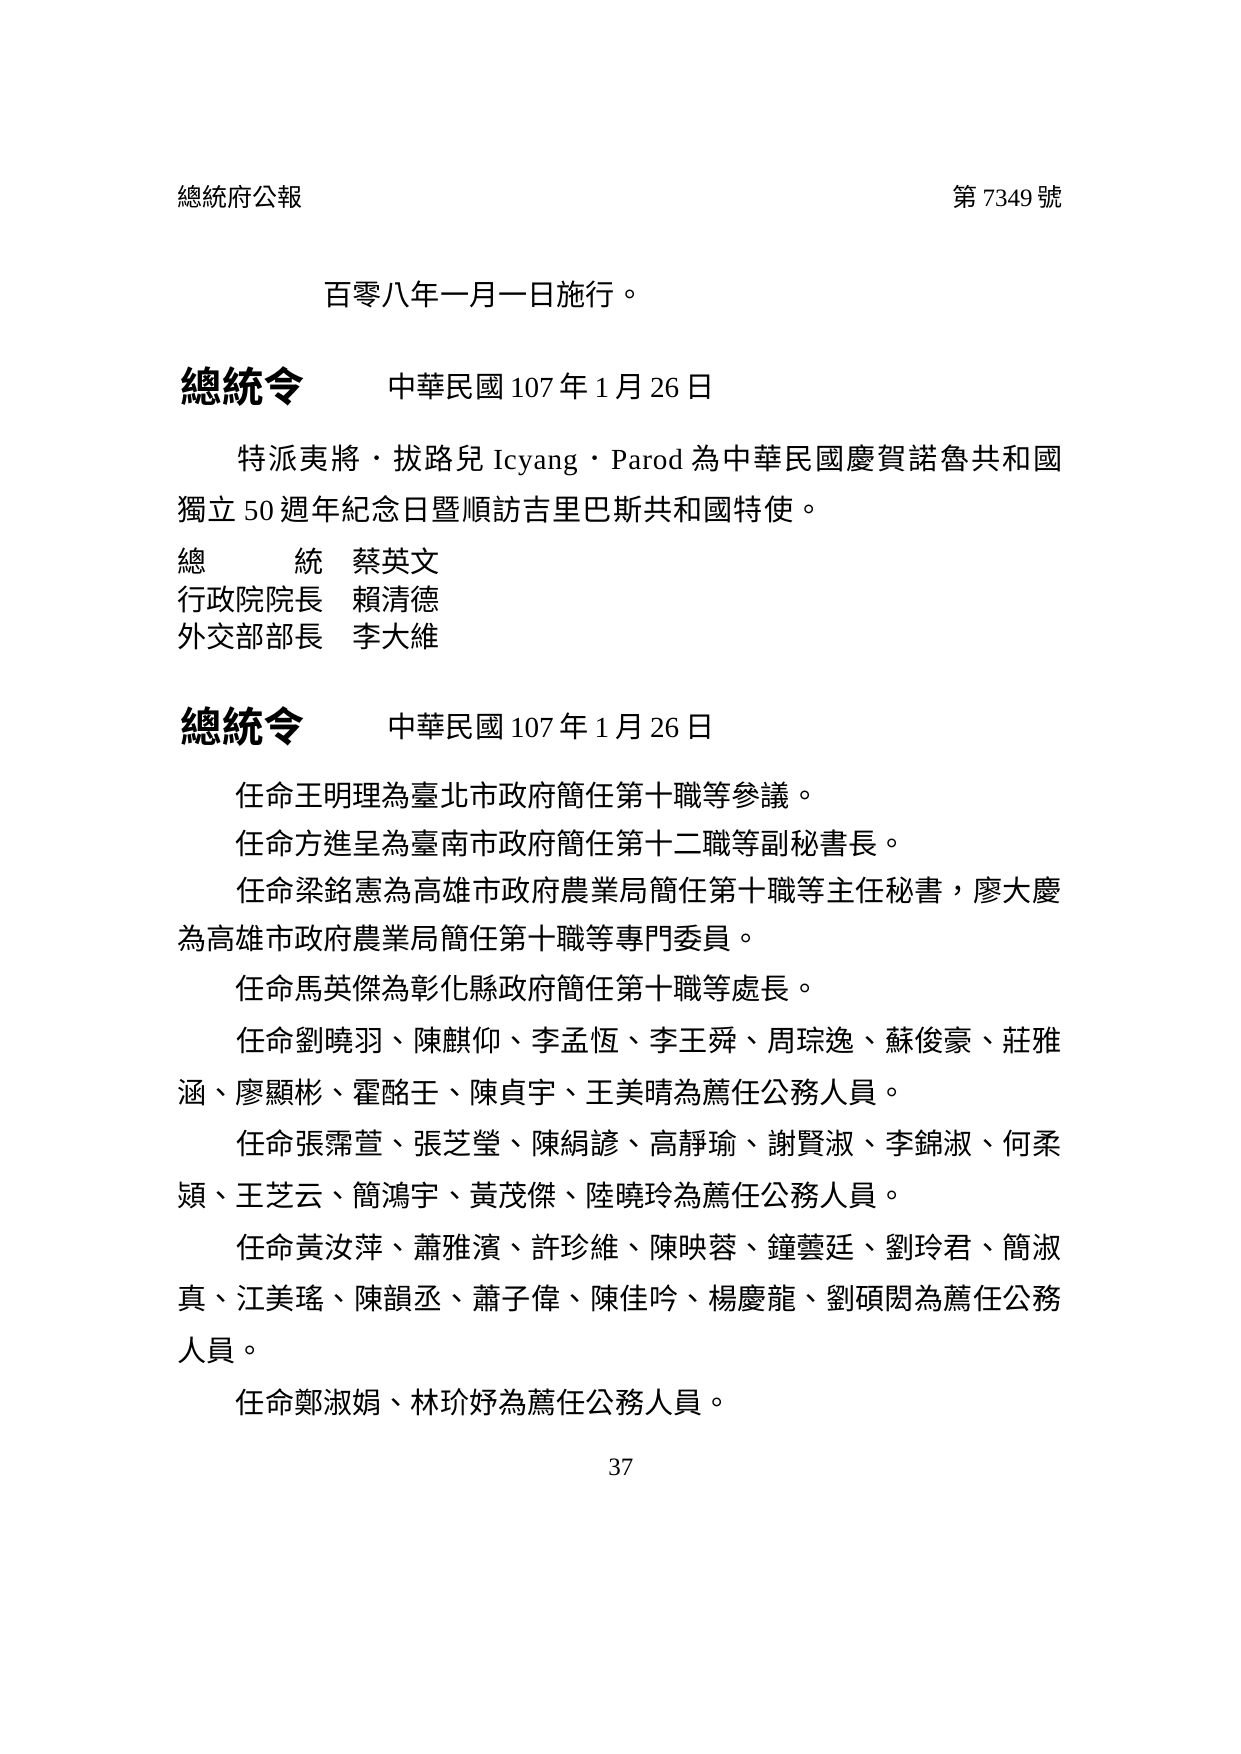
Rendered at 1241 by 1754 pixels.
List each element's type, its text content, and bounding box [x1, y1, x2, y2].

text 任命方進呈為臺南市政府簡任第十二職等副秘書長。 [177, 816, 1064, 864]
table_header 中華民國107年1月26日 [384, 340, 880, 429]
text 任命劉曉羽、陳麒仰、李孟恆、李王舜、周琮逸、蘇俊豪、莊雅涵、廖顯彬、霍酩壬、陳貞宇、王美晴為薦任公務人員。 [177, 1010, 1064, 1113]
text 任命張霈萱、張芝瑩、陳絹諺、高靜瑜、謝賢淑、李錦淑、何柔熲、王芝云、簡鴻宇、黃茂傑、陸曉玲為薦任公務人員。 [177, 1113, 1064, 1217]
text 百零八年一月一日施行。 [323, 266, 1064, 315]
table_header 中華民國107年1月26日 [384, 680, 880, 769]
text 任命馬英傑為彰化縣政府簡任第十職等處長。 [177, 958, 1064, 1010]
table_header 總統令 [177, 680, 384, 769]
text 總 統 蔡英文 [177, 543, 1064, 580]
text 行政院院長 賴清德 [177, 580, 1064, 618]
table_header 總統令 [177, 340, 384, 429]
text 特派夷將．拔路兒Icyang．Parod為中華民國慶賀諾魯共和國獨立50週年紀念日暨順訪吉里巴斯共和國特使。 [177, 429, 1064, 530]
text 任命鄭淑娟、林玠妤為薦任公務人員。 [177, 1372, 1064, 1423]
text 外交部部長 李大維 [177, 618, 1064, 655]
text 任命黃汝萍、蕭雅濱、許珍維、陳映蓉、鐘蕓廷、劉玲君、簡淑真、江美瑤、陳韻丞、蕭子偉、陳佳吟、楊慶龍、劉碩閎為薦任公務人員。 [177, 1217, 1064, 1372]
text 任命王明理為臺北市政府簡任第十職等參議。 [177, 769, 1064, 816]
text 任命梁銘憲為高雄市政府農業局簡任第十職等主任秘書，廖大慶為高雄市政府農業局簡任第十職等專門委員。 [177, 864, 1064, 958]
